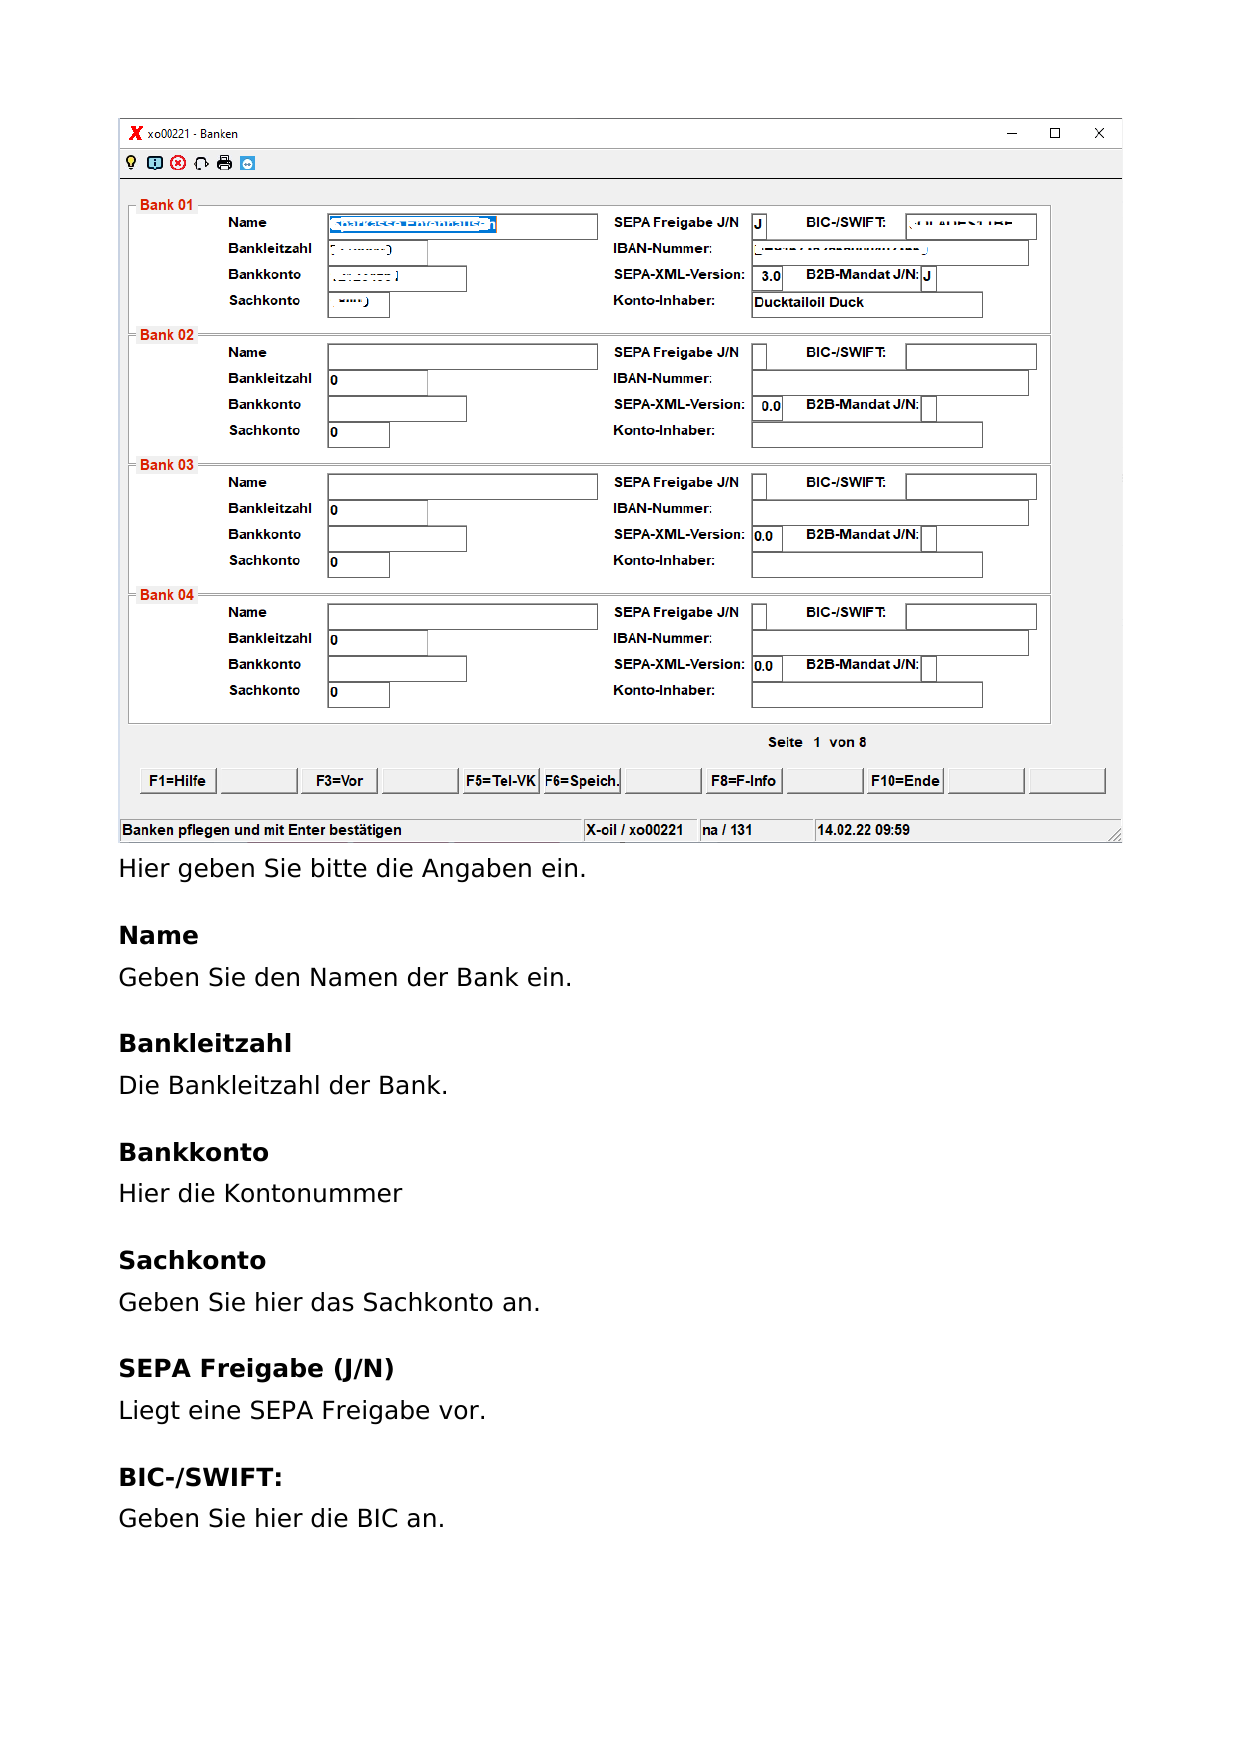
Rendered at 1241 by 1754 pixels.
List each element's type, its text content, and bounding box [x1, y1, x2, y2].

text Liegt eine SEPA Freigabe vor. [118, 1396, 1122, 1426]
text Geben Sie den Namen der Bank ein. [118, 963, 1122, 992]
subtitle Bankleitzahl [118, 1030, 1122, 1059]
subtitle Bankkonto [118, 1138, 1122, 1167]
subtitle Sachkonto [118, 1246, 1122, 1276]
text Hier geben Sie bitte die Angaben ein. [118, 855, 1122, 884]
subtitle Name [118, 921, 1122, 951]
text Geben Sie hier die BIC an. [118, 1505, 1122, 1534]
text Die Bankleitzahl der Bank. [118, 1071, 1122, 1101]
picture [118, 118, 1123, 843]
text Hier die Kontonummer [118, 1180, 1122, 1209]
subtitle SEPA Freigabe (J/N) [118, 1355, 1122, 1384]
subtitle BIC-/SWIFT: [118, 1463, 1122, 1492]
text Geben Sie hier das Sachkonto an. [118, 1288, 1122, 1317]
